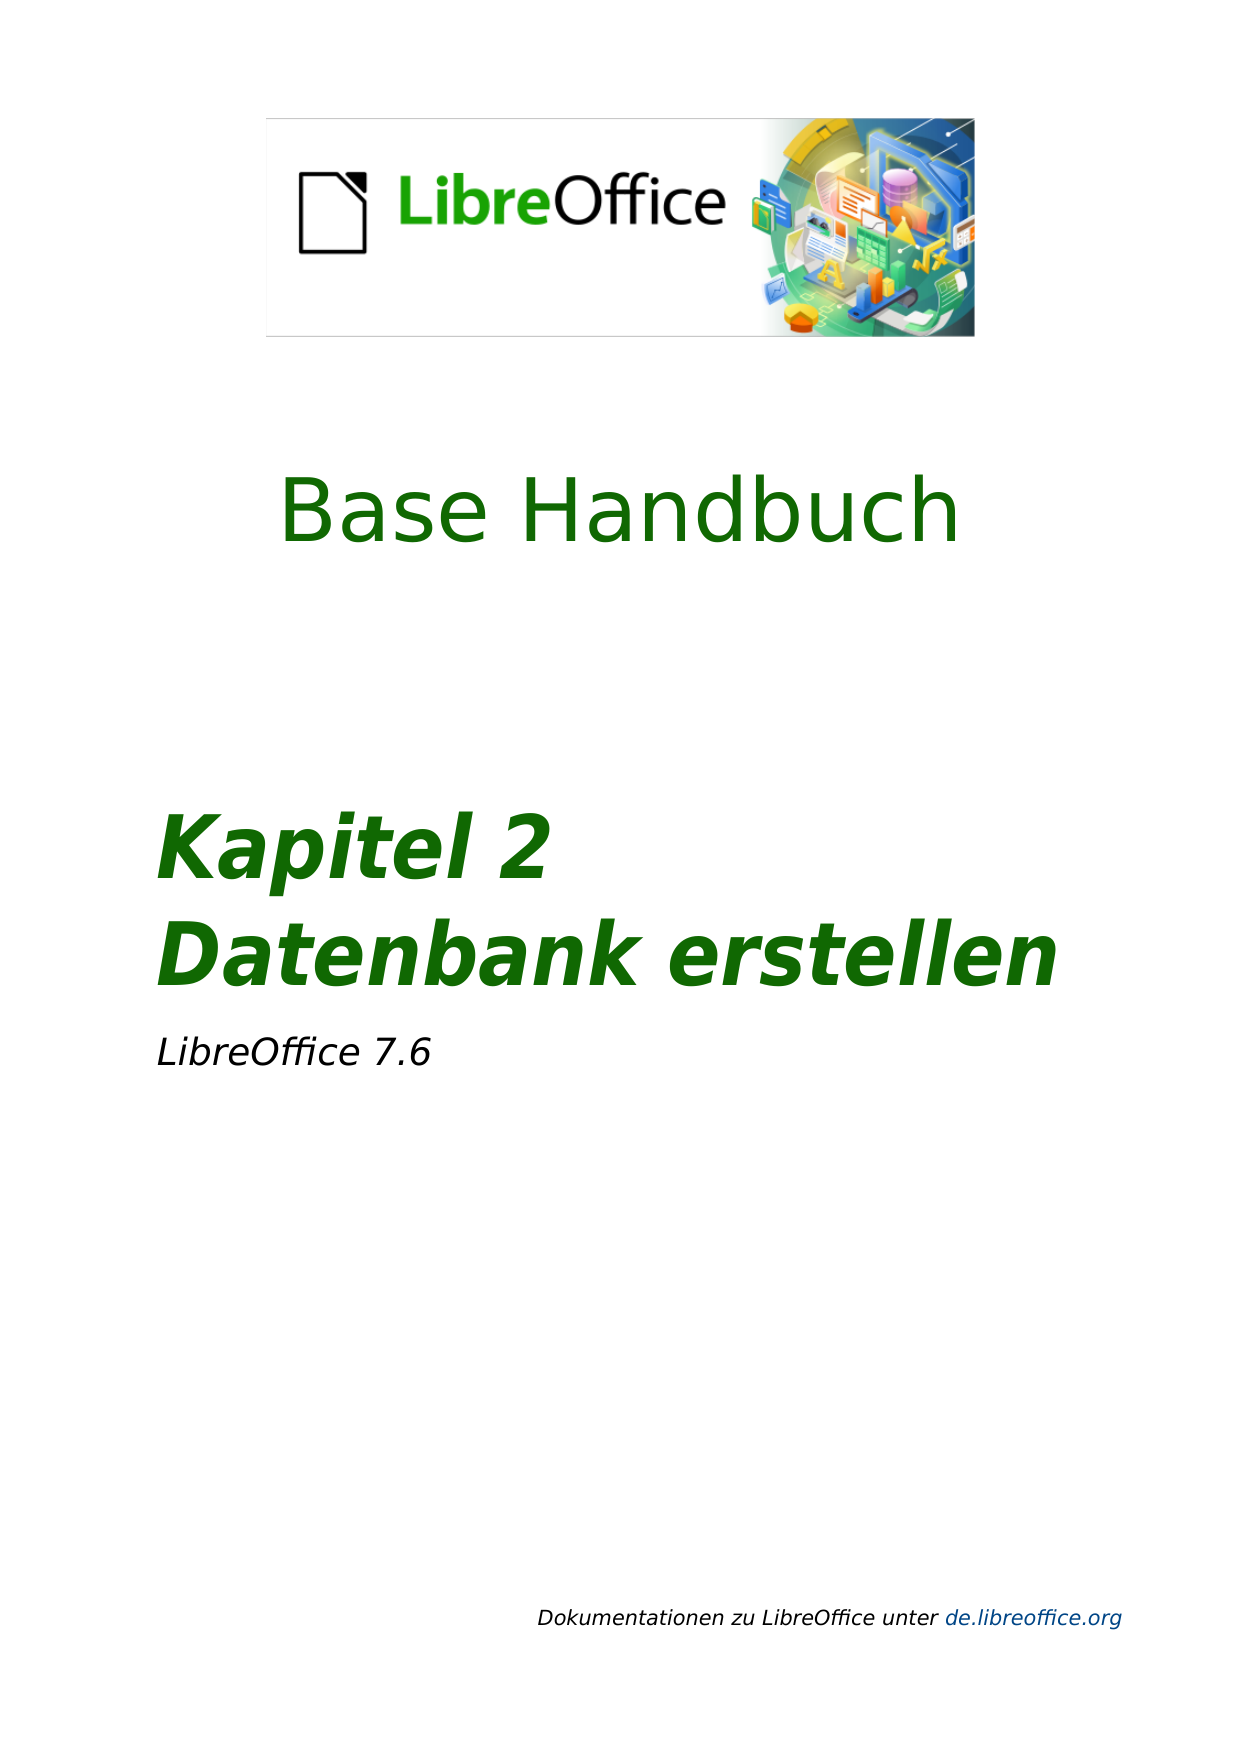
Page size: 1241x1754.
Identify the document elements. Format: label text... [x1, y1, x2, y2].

text Base Handbuch [118, 118, 1122, 562]
text Kapitel 2 Datenbank erstellen [157, 798, 1122, 1006]
picture [266, 118, 975, 337]
text LibreOffice 7.6 [157, 1031, 1122, 1074]
